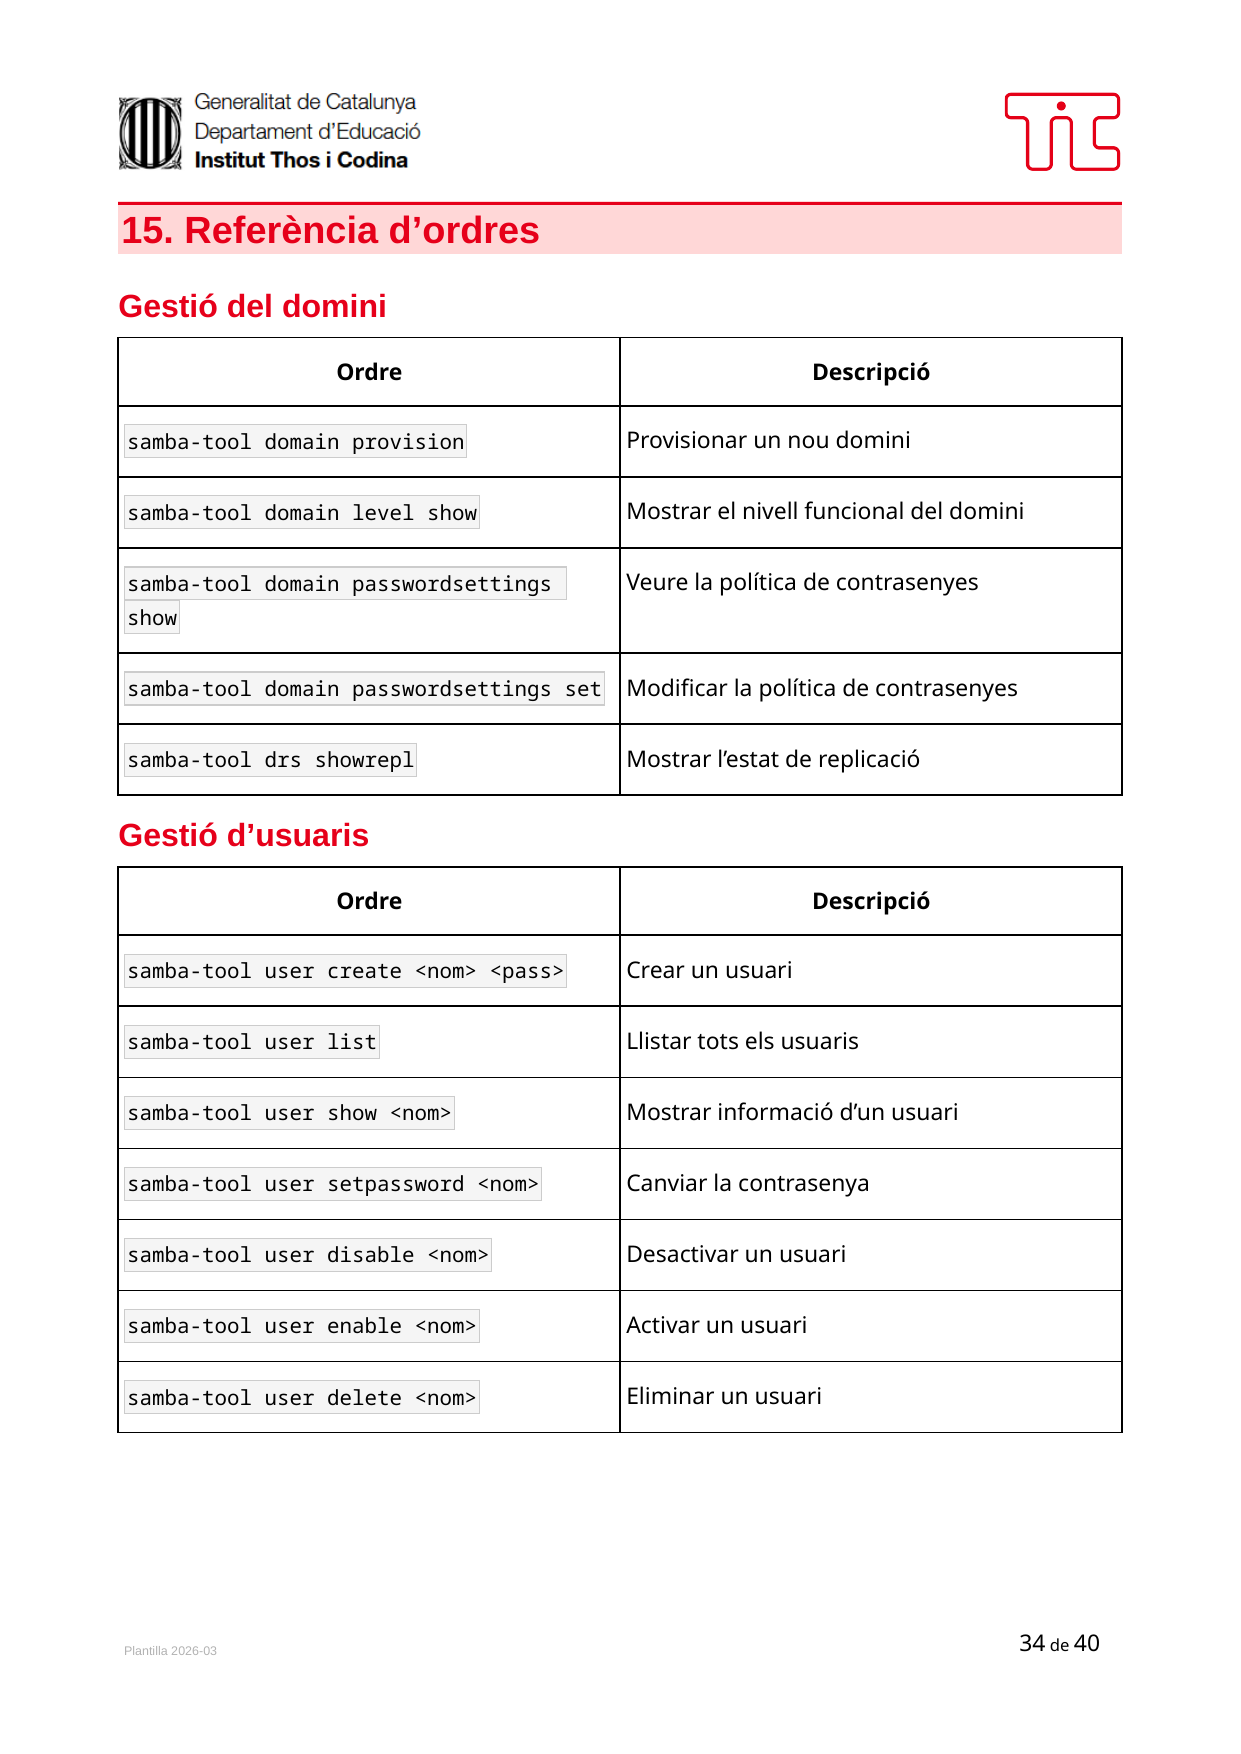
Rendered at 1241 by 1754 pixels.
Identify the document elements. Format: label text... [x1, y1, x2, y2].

picture [1004, 92, 1123, 171]
table_cell samba-tool drs showrepl [119, 725, 619, 794]
table_cell samba-tool domain passwordsettings set [119, 654, 619, 723]
table_cell Canviar la contrasenya [621, 1149, 1121, 1218]
table_cell Mostrar l’estat de replicació [621, 725, 1121, 794]
picture [118, 92, 422, 171]
subtitle 15. Referència d’ordres [118, 205, 1122, 254]
subtitle Gestió del domini [118, 287, 1122, 324]
table_cell Modificar la política de contrasenyes [621, 654, 1121, 723]
table_cell Desactivar un usuari [621, 1220, 1121, 1289]
table_cell Provisionar un nou domini [621, 407, 1121, 476]
table_header Ordre [119, 338, 619, 405]
table_cell samba-tool user delete <nom> [119, 1362, 619, 1432]
table_cell Veure la política de contrasenyes [621, 549, 1121, 652]
table_header Descripció [621, 338, 1121, 405]
subtitle Gestió d’usuaris [118, 817, 1122, 853]
table_cell samba-tool domain provision [119, 407, 619, 476]
table_cell samba-tool user create <nom> <pass> [119, 936, 619, 1005]
table_cell Mostrar el nivell funcional del domini [621, 478, 1121, 547]
table_cell samba-tool user disable <nom> [119, 1220, 619, 1289]
table_cell Llistar tots els usuaris [621, 1007, 1121, 1076]
table_cell samba-tool user show <nom> [119, 1078, 619, 1147]
table_cell samba-tool user enable <nom> [119, 1291, 619, 1361]
table_cell samba-tool domain level show [119, 478, 619, 547]
table_cell samba-tool user setpassword <nom> [119, 1149, 619, 1218]
table_cell Eliminar un usuari [621, 1362, 1121, 1432]
table_cell Crear un usuari [621, 936, 1121, 1005]
table_cell samba-tool domain passwordsettings show [119, 549, 619, 652]
table_cell Mostrar informació d’un usuari [621, 1078, 1121, 1147]
table_cell samba-tool user list [119, 1007, 619, 1076]
table_header Descripció [621, 868, 1121, 934]
table_cell Activar un usuari [621, 1291, 1121, 1361]
table_header Ordre [119, 868, 619, 934]
